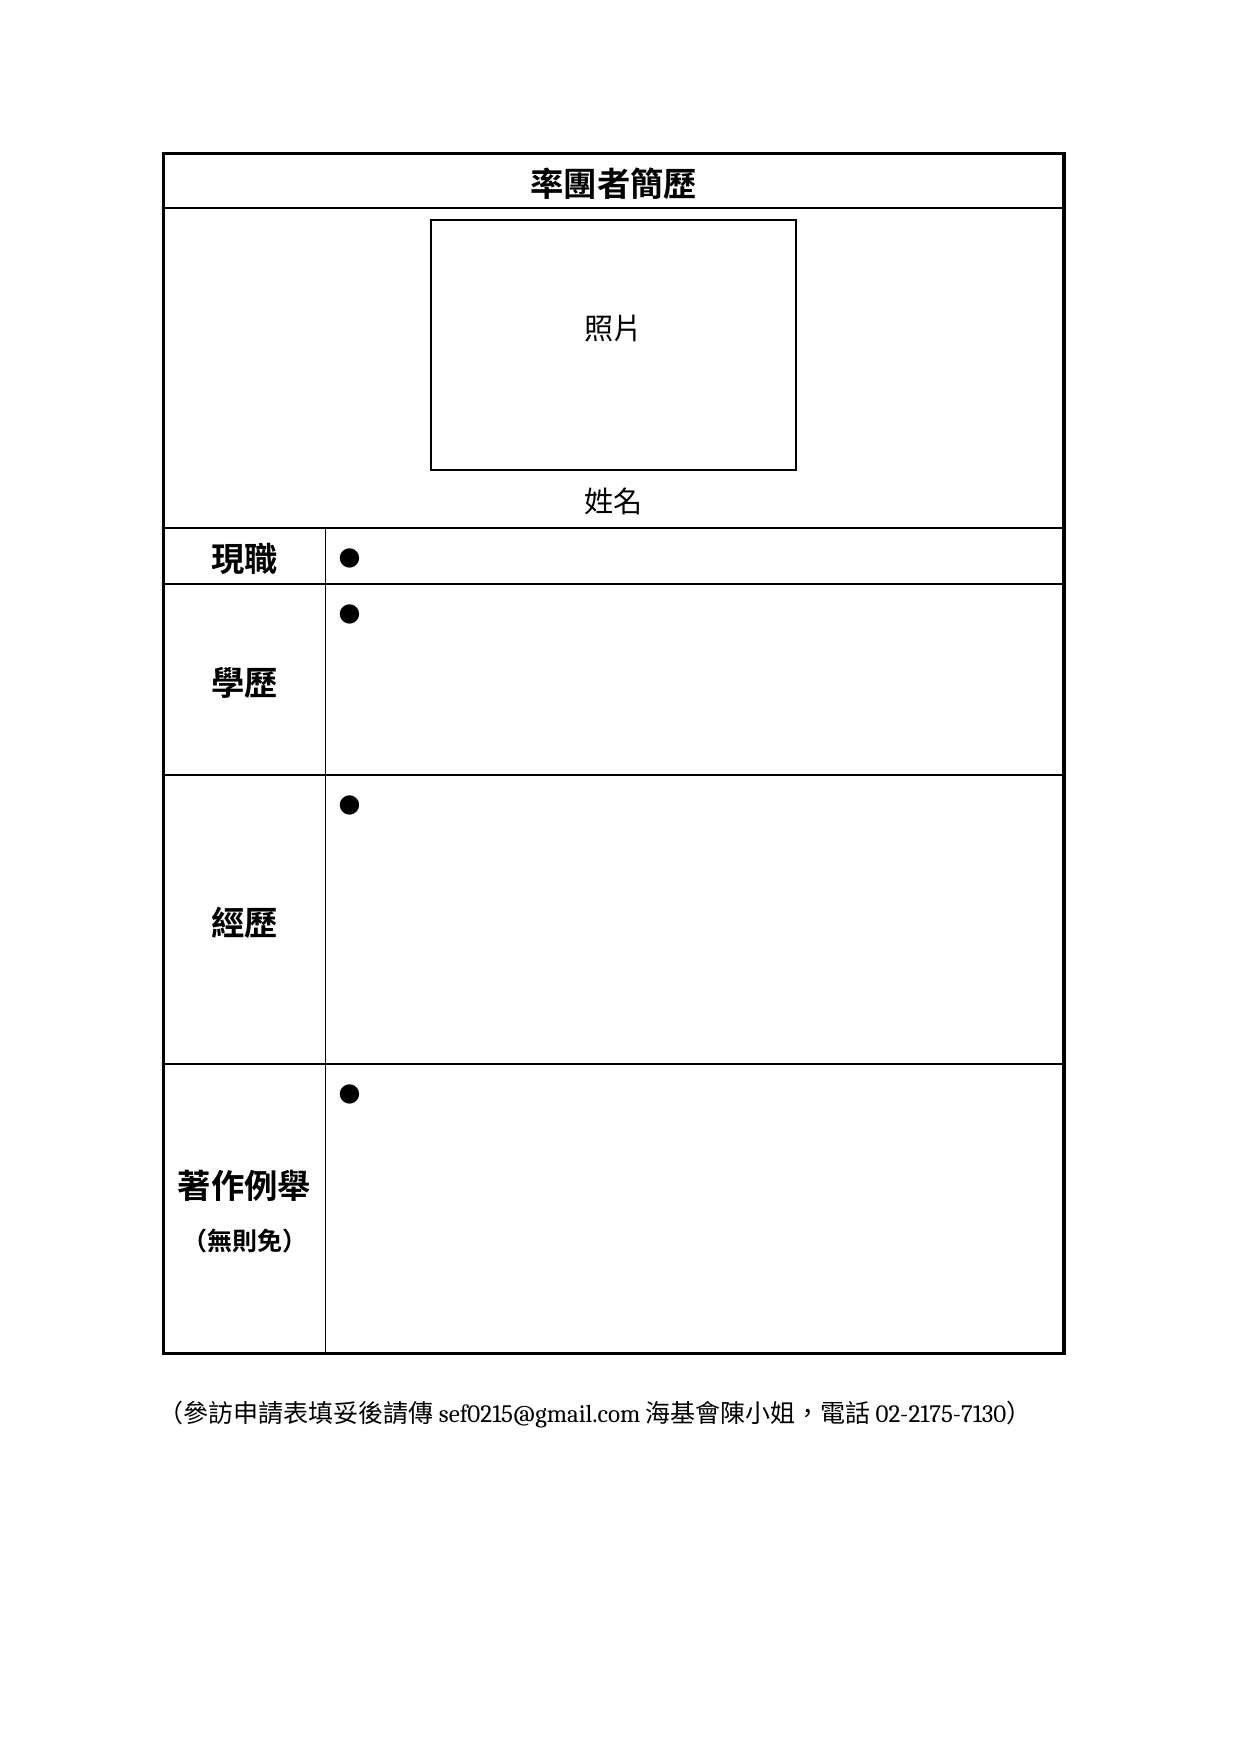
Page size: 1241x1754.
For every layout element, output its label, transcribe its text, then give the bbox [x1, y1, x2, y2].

table_cell 著作例舉 （無則免） [165, 1065, 325, 1352]
table_cell 經歷 [165, 776, 325, 1063]
table_cell [326, 529, 1062, 583]
table_cell 現職 [165, 529, 325, 583]
table_cell 姓名 [165, 209, 1062, 527]
table_cell [326, 776, 1062, 1063]
text （參訪申請表填妥後請傳sef0215@gmail.com海基會陳小姐，電話02-2175-7130） [137, 1394, 1053, 1430]
table_cell 學歷 [165, 585, 325, 774]
table_header 率團者簡歷 [165, 155, 1062, 207]
table_cell [326, 585, 1062, 774]
table_cell [326, 1065, 1062, 1352]
